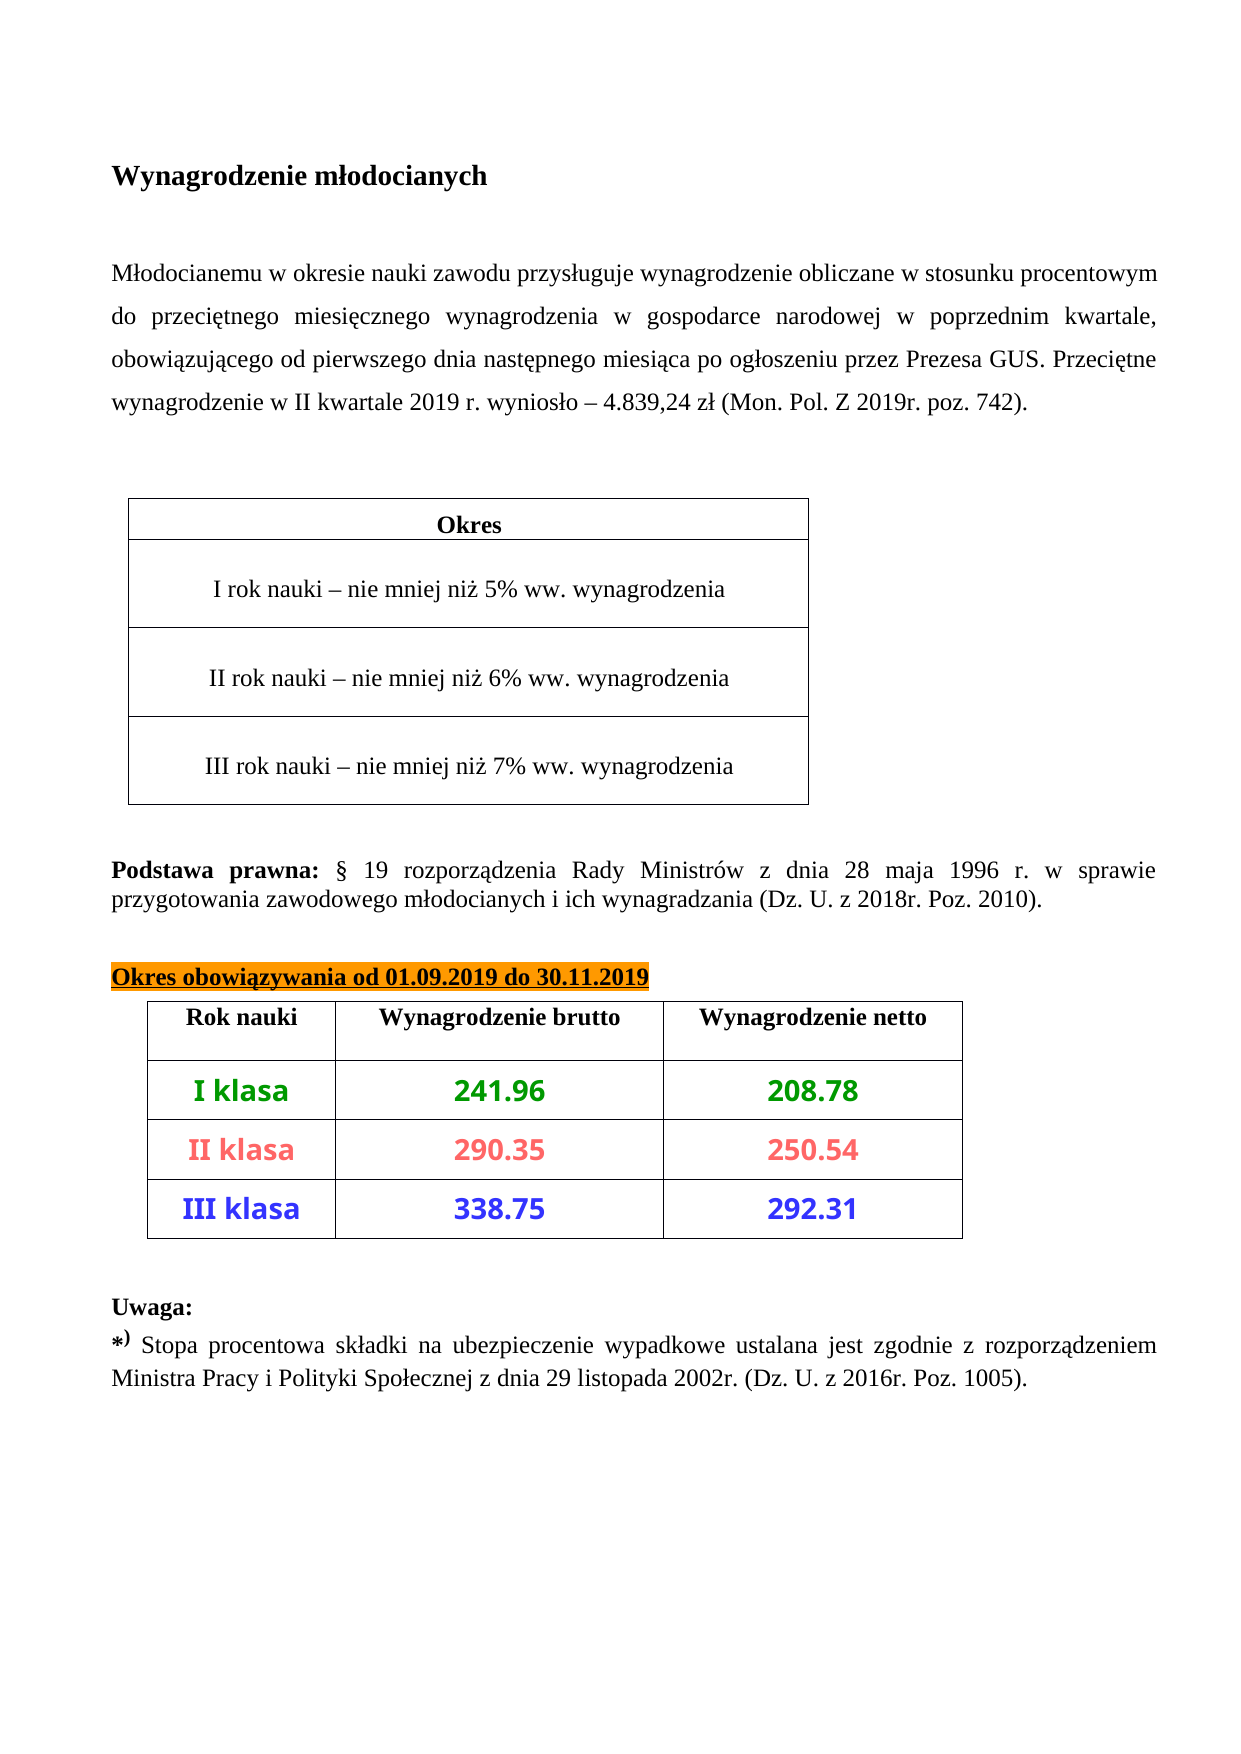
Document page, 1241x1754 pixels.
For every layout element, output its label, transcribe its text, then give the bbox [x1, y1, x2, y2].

table_header Wynagrodzenie netto [664, 1002, 962, 1060]
table_cell 241,96 [336, 1061, 663, 1119]
table_header Rok nauki [148, 1002, 335, 1060]
text Podstawa prawna: § 19 rozporządzenia Rady Ministrów z dnia 28 maja 1996 r. w sprawie przygotowania zawodowego młodocianych i ich wynagradzania (Dz. U. z 2018r. Poz. 2010). [111, 855, 1158, 912]
text Młodocianemu w okresie nauki zawodu przysługuje wynagrodzenie obliczane w stosunku procentowym do przeciętnego miesięcznego wynagrodzenia w gospodarce narodowej w poprzednim kwartale, obowiązującego od pierwszego dnia następnego miesiąca po ogłoszeniu przez Prezesa GUS. Przeciętne wynagrodzenie w II kwartale 2019 r. wyniosło – 4.839,24 zł (Mon. Pol. Z 2019r. poz. 742). [111, 258, 1158, 416]
table_header Wynagrodzenie brutto [336, 1002, 663, 1060]
table_cell 250,54 [664, 1120, 962, 1178]
table_header Okres [129, 499, 808, 538]
table_cell 208,78 [664, 1061, 962, 1119]
table_cell I rok nauki – nie mniej niż 5% ww. wynagrodzenia [129, 540, 808, 627]
table_cell I klasa [148, 1061, 335, 1119]
table_cell 290,35 [336, 1120, 663, 1178]
text Wynagrodzenie młodocianych [111, 158, 1158, 192]
text Okres obowiązywania od 01.09.2019 do 30.11.2019 [111, 962, 1158, 991]
table_cell III rok nauki – nie mniej niż 7% ww. wynagrodzenia [129, 717, 808, 804]
table_cell II klasa [148, 1120, 335, 1178]
text Uwaga: *) Stopa procentowa składki na ubezpieczenie wypadkowe ustalana jest zgodnie z rozporządzeniem Ministra Pracy i Polityki Społecznej z dnia 29 listopada 2002r. (Dz. U. z 2016r. Poz. 1005). [111, 1292, 1158, 1392]
table_cell II rok nauki – nie mniej niż 6% ww. wynagrodzenia [129, 628, 808, 716]
table_cell 338,75 [336, 1180, 663, 1237]
table_cell III klasa [148, 1180, 335, 1237]
table_cell 292,31 [664, 1180, 962, 1237]
